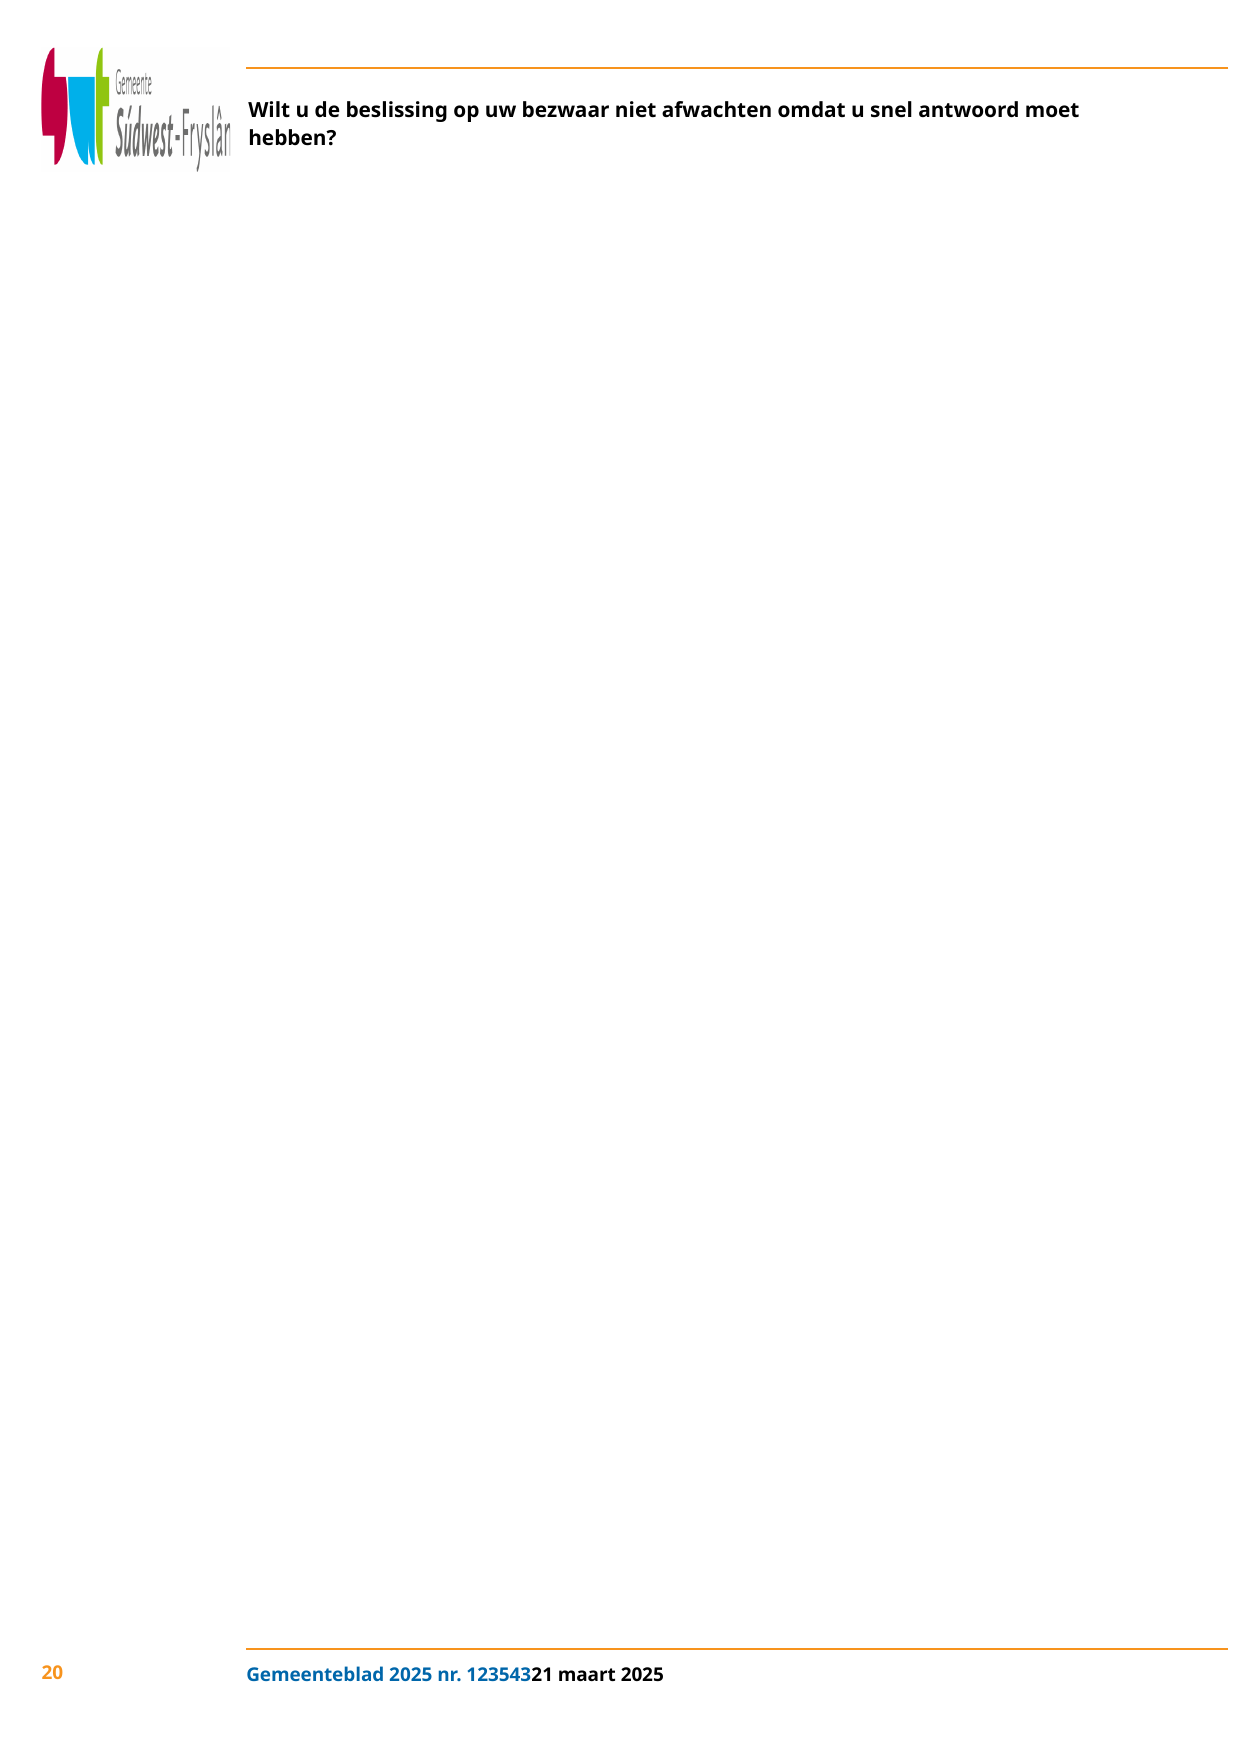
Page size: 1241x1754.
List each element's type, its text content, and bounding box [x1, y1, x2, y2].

picture [41, 47, 231, 172]
text Wilt u de beslissing op uw bezwaar niet afwachten omdat u snel antwoord moet hebben? [248, 95, 1152, 152]
